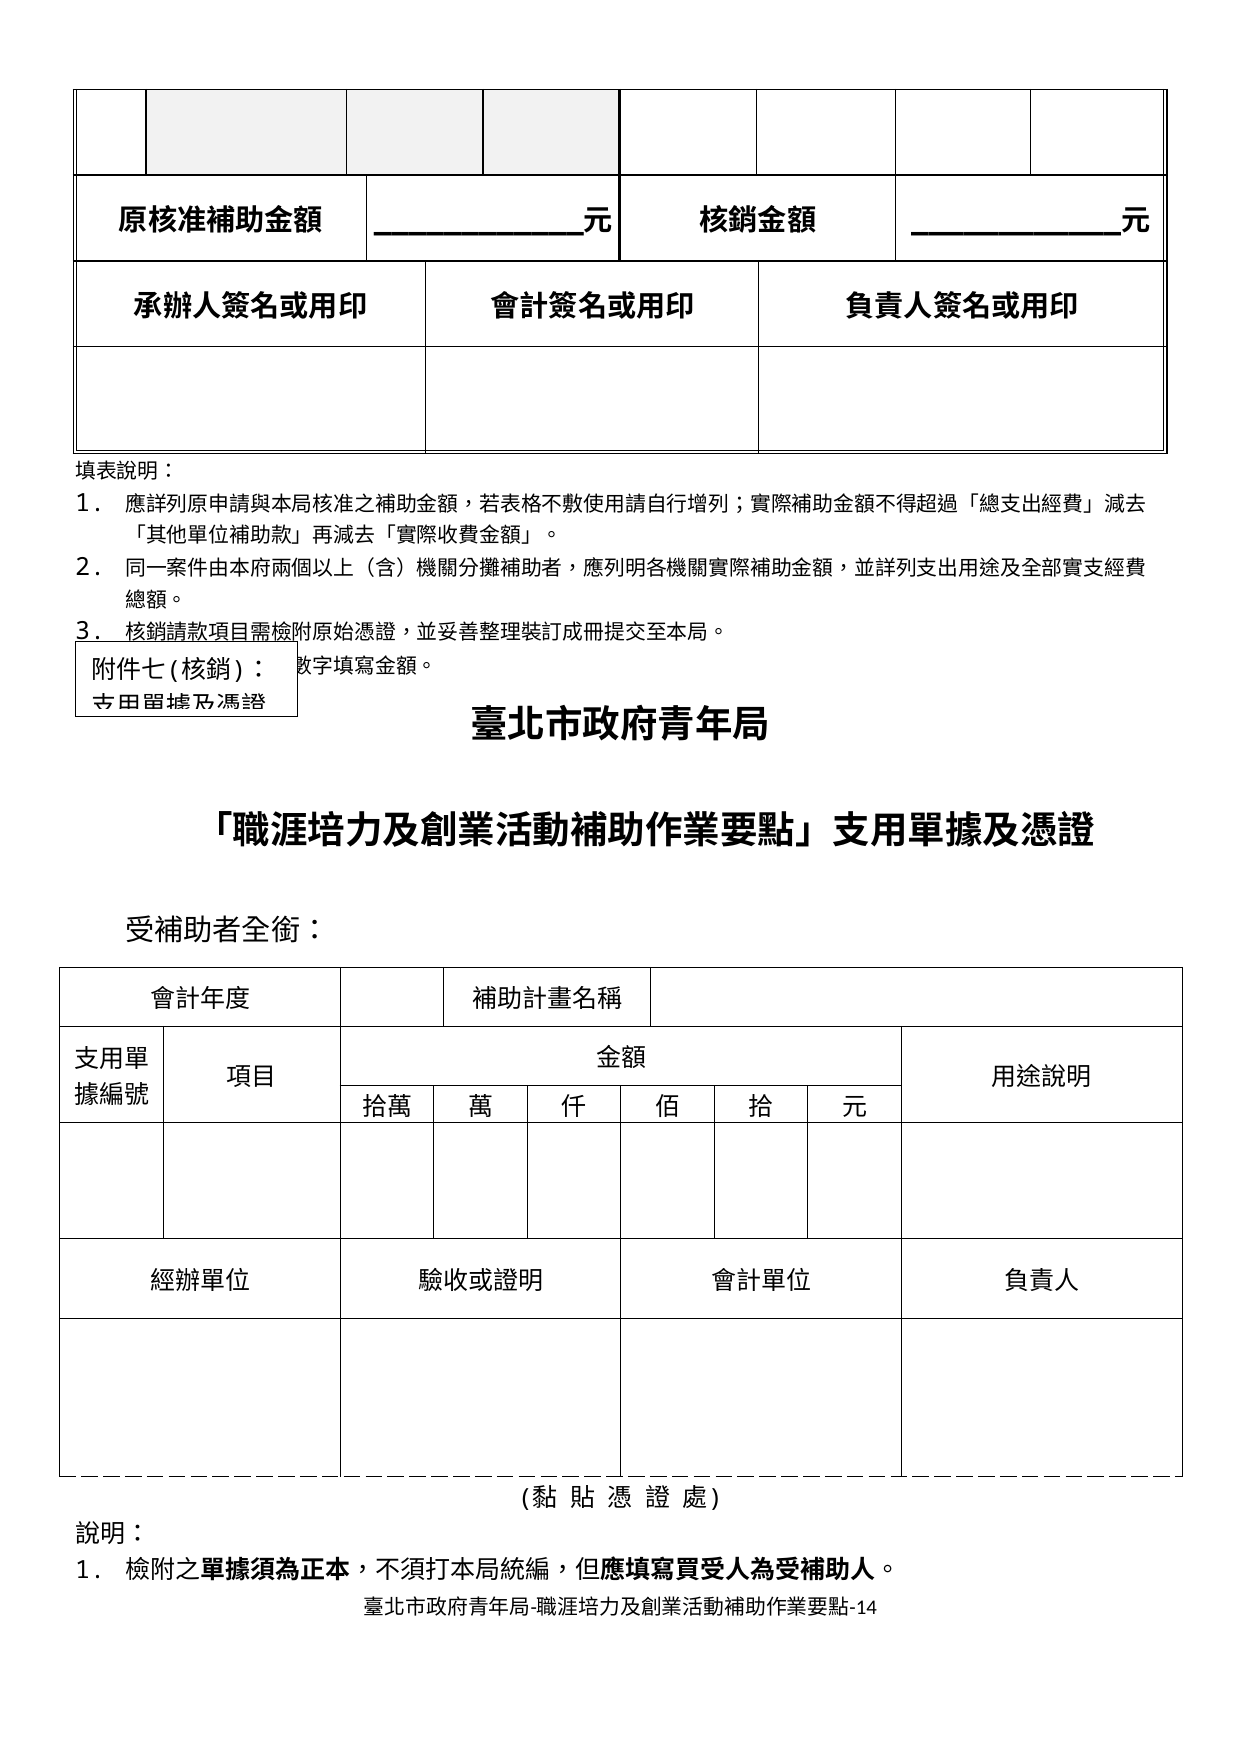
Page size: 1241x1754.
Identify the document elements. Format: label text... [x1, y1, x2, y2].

table_cell [77, 90, 145, 174]
list 請統一使用阿拉伯數字填寫金額。 [298, 647, 1165, 681]
table_cell [621, 1123, 714, 1238]
table_cell [621, 1319, 901, 1476]
text 說明： [75, 1513, 1165, 1549]
table_cell [621, 90, 756, 174]
table_cell [341, 1123, 433, 1238]
table_cell 驗收或證明 [341, 1239, 620, 1318]
table_cell [896, 90, 1030, 174]
table_cell 用途說明 [902, 1027, 1182, 1122]
table_cell 拾萬 [341, 1086, 433, 1122]
list 同一案件由本府兩個以上（含）機關分攤補助者，應列明各機關實際補助金額，並詳列支出用途及全部實支經費總額。 [75, 549, 1165, 613]
table_cell 支用單據編號 [60, 1027, 163, 1122]
table_header [651, 968, 1182, 1026]
text 附件七(核銷)： [91, 649, 282, 685]
table_cell [147, 90, 346, 174]
table_cell 金額 [341, 1027, 901, 1085]
table_cell [715, 1123, 807, 1238]
table_cell 負責人 [902, 1239, 1182, 1318]
text 受補助者全銜： [125, 906, 1165, 967]
table_cell [528, 1123, 620, 1238]
text 支用單據及憑證 [91, 685, 282, 708]
table_cell [164, 1123, 340, 1238]
text (黏 貼 憑 證 處) [75, 1477, 1165, 1513]
table_cell [1031, 90, 1163, 174]
table_cell ____________元 [367, 176, 618, 260]
table_cell [902, 1319, 1182, 1476]
table_cell [77, 347, 425, 449]
table_cell [341, 1319, 620, 1476]
table_cell 會計單位 [621, 1239, 901, 1318]
table_cell [347, 90, 482, 174]
table_cell [808, 1123, 901, 1238]
list 應詳列原申請與本局核准之補助金額，若表格不敷使用請自行增列；實際補助金額不得超過「總支出經費」減去「其他單位補助款」再減去「實際收費金額」。 [75, 484, 1165, 549]
table_cell 原核准補助金額 [77, 176, 366, 260]
table_cell [426, 347, 758, 449]
table_cell 經辦單位 [60, 1239, 340, 1318]
table_cell 項目 [164, 1027, 340, 1122]
table_cell 會計簽名或用印 [426, 262, 758, 346]
list 核銷請款項目需檢附原始憑證，並妥善整理裝訂成冊提交至本局。 [75, 613, 1165, 647]
table_cell [484, 90, 618, 174]
table_cell [434, 1123, 527, 1238]
list 檢附之單據須為正本，不須打本局統編，但應填寫買受人為受補助人。 [75, 1549, 1165, 1586]
text 「職涯培力及創業活動補助作業要點」支用單據及憑證 [125, 800, 1165, 881]
table_cell 拾 [715, 1086, 807, 1122]
text 填表說明： [75, 454, 1165, 484]
table_header 補助計畫名稱 [444, 968, 650, 1026]
table_cell 負責人簽名或用印 [759, 262, 1163, 346]
table_cell [902, 1123, 1182, 1238]
table_cell [60, 1123, 163, 1238]
table_cell 萬 [434, 1086, 527, 1122]
table_cell [60, 1319, 340, 1476]
text 臺北市政府青年局 [75, 694, 1165, 775]
table_cell [759, 347, 1163, 449]
table_cell 承辦人簽名或用印 [77, 262, 425, 346]
table_cell 元 [808, 1086, 901, 1122]
table_cell 佰 [621, 1086, 714, 1122]
table_cell 仟 [528, 1086, 620, 1122]
table_cell 核銷金額 [621, 176, 895, 260]
text 臺北市政府青年局 [76, 642, 297, 716]
table_header [341, 968, 443, 1026]
table_cell ____________元 [896, 176, 1163, 260]
table_header 會計年度 [60, 968, 340, 1026]
table_cell [757, 90, 895, 174]
